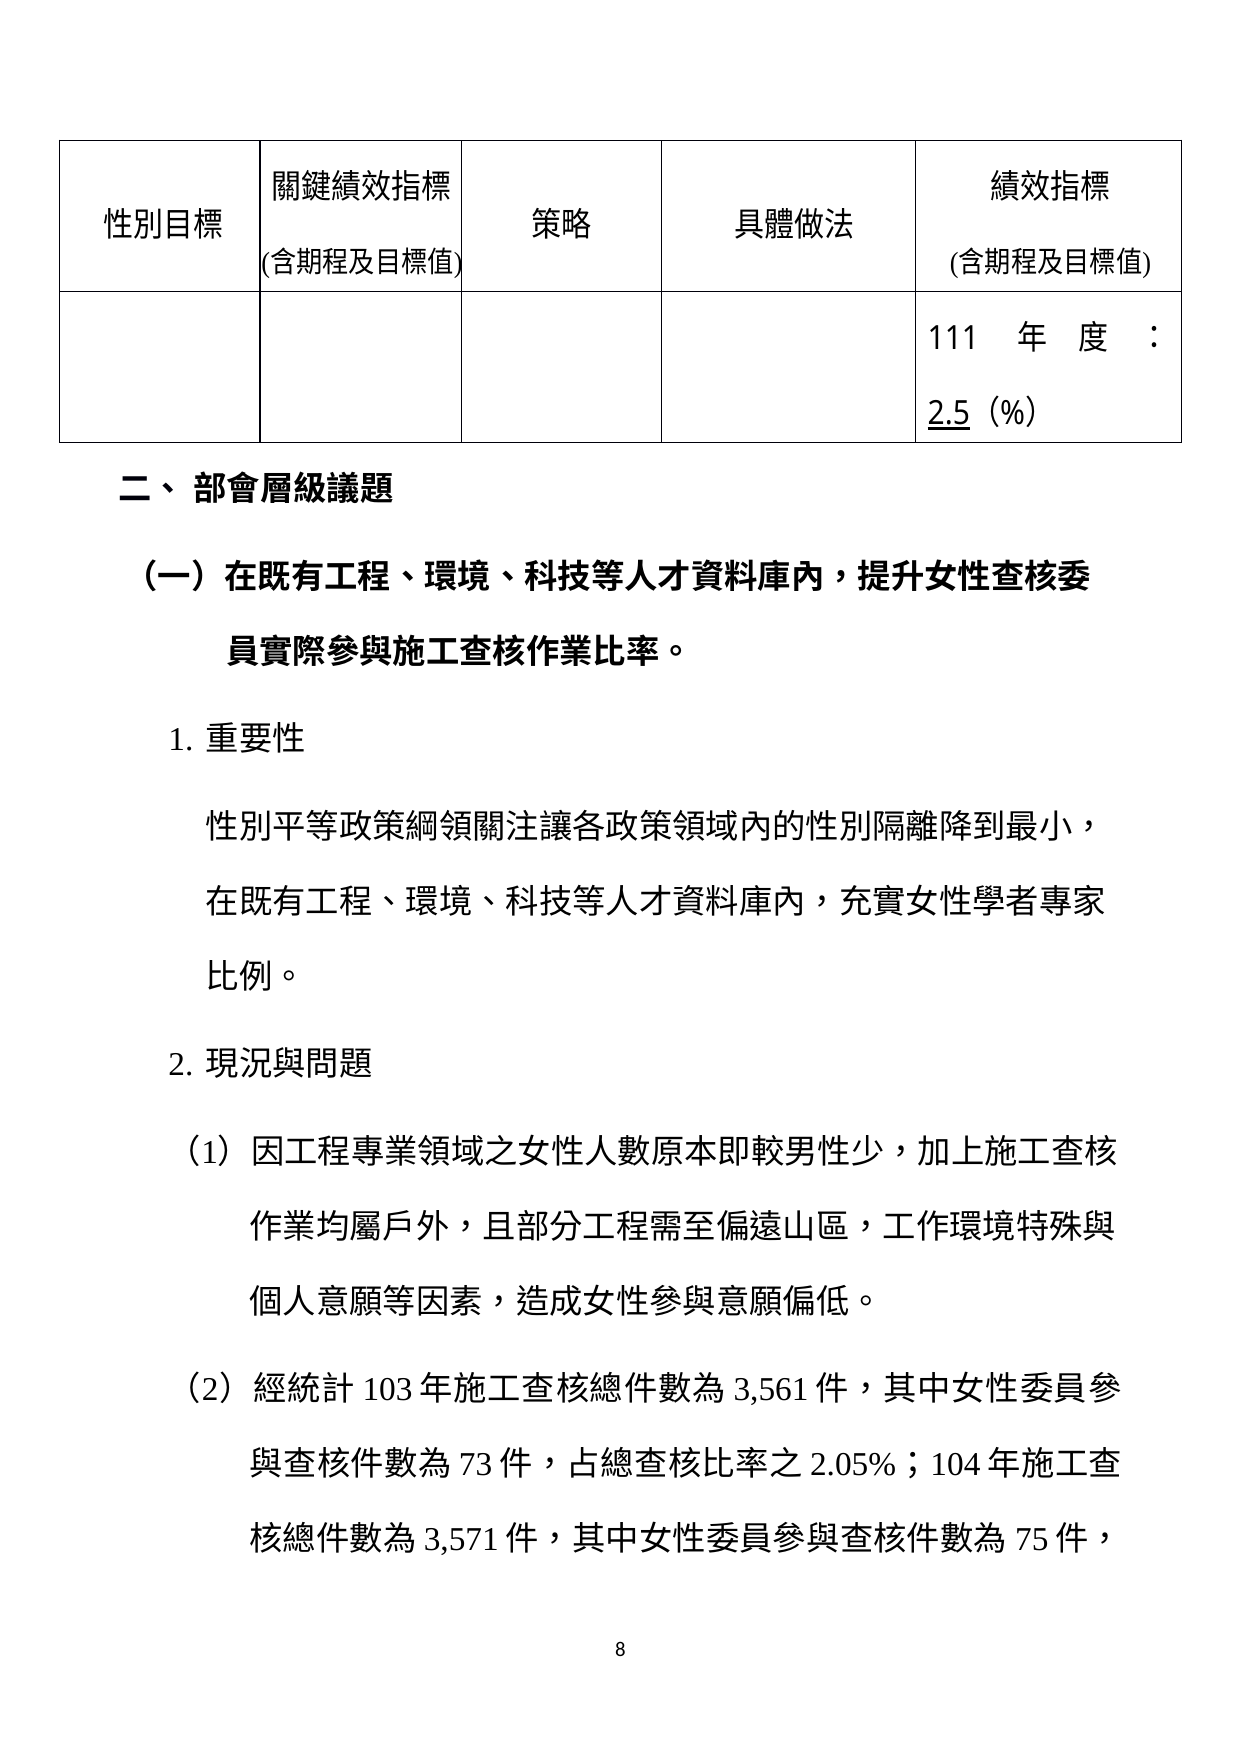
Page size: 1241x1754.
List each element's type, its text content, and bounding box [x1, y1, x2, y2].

list 在既有工程、環境、科技等人才資料庫內，提升女性查核委員實際參與施工查核作業比率。 [174, 530, 1122, 680]
list 性別平等政策綱領關注讓各政策領域內的性別隔離降到最小，在既有工程、環境、科技等人才資料庫內，充實女性學者專家比例。 [206, 780, 1122, 1005]
table_cell 111年度：2.5（%） [916, 292, 1181, 442]
table_header 性別目標 [60, 141, 259, 291]
list （1）因工程專業領域之女性人數原本即較男性少，加上施工查核作業均屬戶外，且部分工程需至偏遠山區，工作環境特殊與個人意願等因素，造成女性參與意願偏低。 [168, 1105, 1122, 1330]
table_header 關鍵績效指標 (含期程及目標值) [261, 141, 461, 291]
table_header 績效指標 (含期程及目標值) [916, 141, 1181, 291]
list 重要性 [168, 693, 1122, 768]
table_cell [60, 292, 259, 442]
list 現況與問題 [168, 1018, 1122, 1093]
table_cell [261, 292, 461, 442]
list （2）經統計103年施工查核總件數為3,561件，其中女性委員參與查核件數為73件，占總查核比率之2.05%；104年施工查核總件數為3,571件，其中女性委員參與查核件數為75件， [168, 1343, 1122, 1568]
table_header 具體做法 [662, 141, 915, 291]
table_cell [462, 292, 661, 442]
table_cell [662, 292, 915, 442]
table_header 策略 [462, 141, 661, 291]
list 部會層級議題 [118, 443, 1122, 518]
